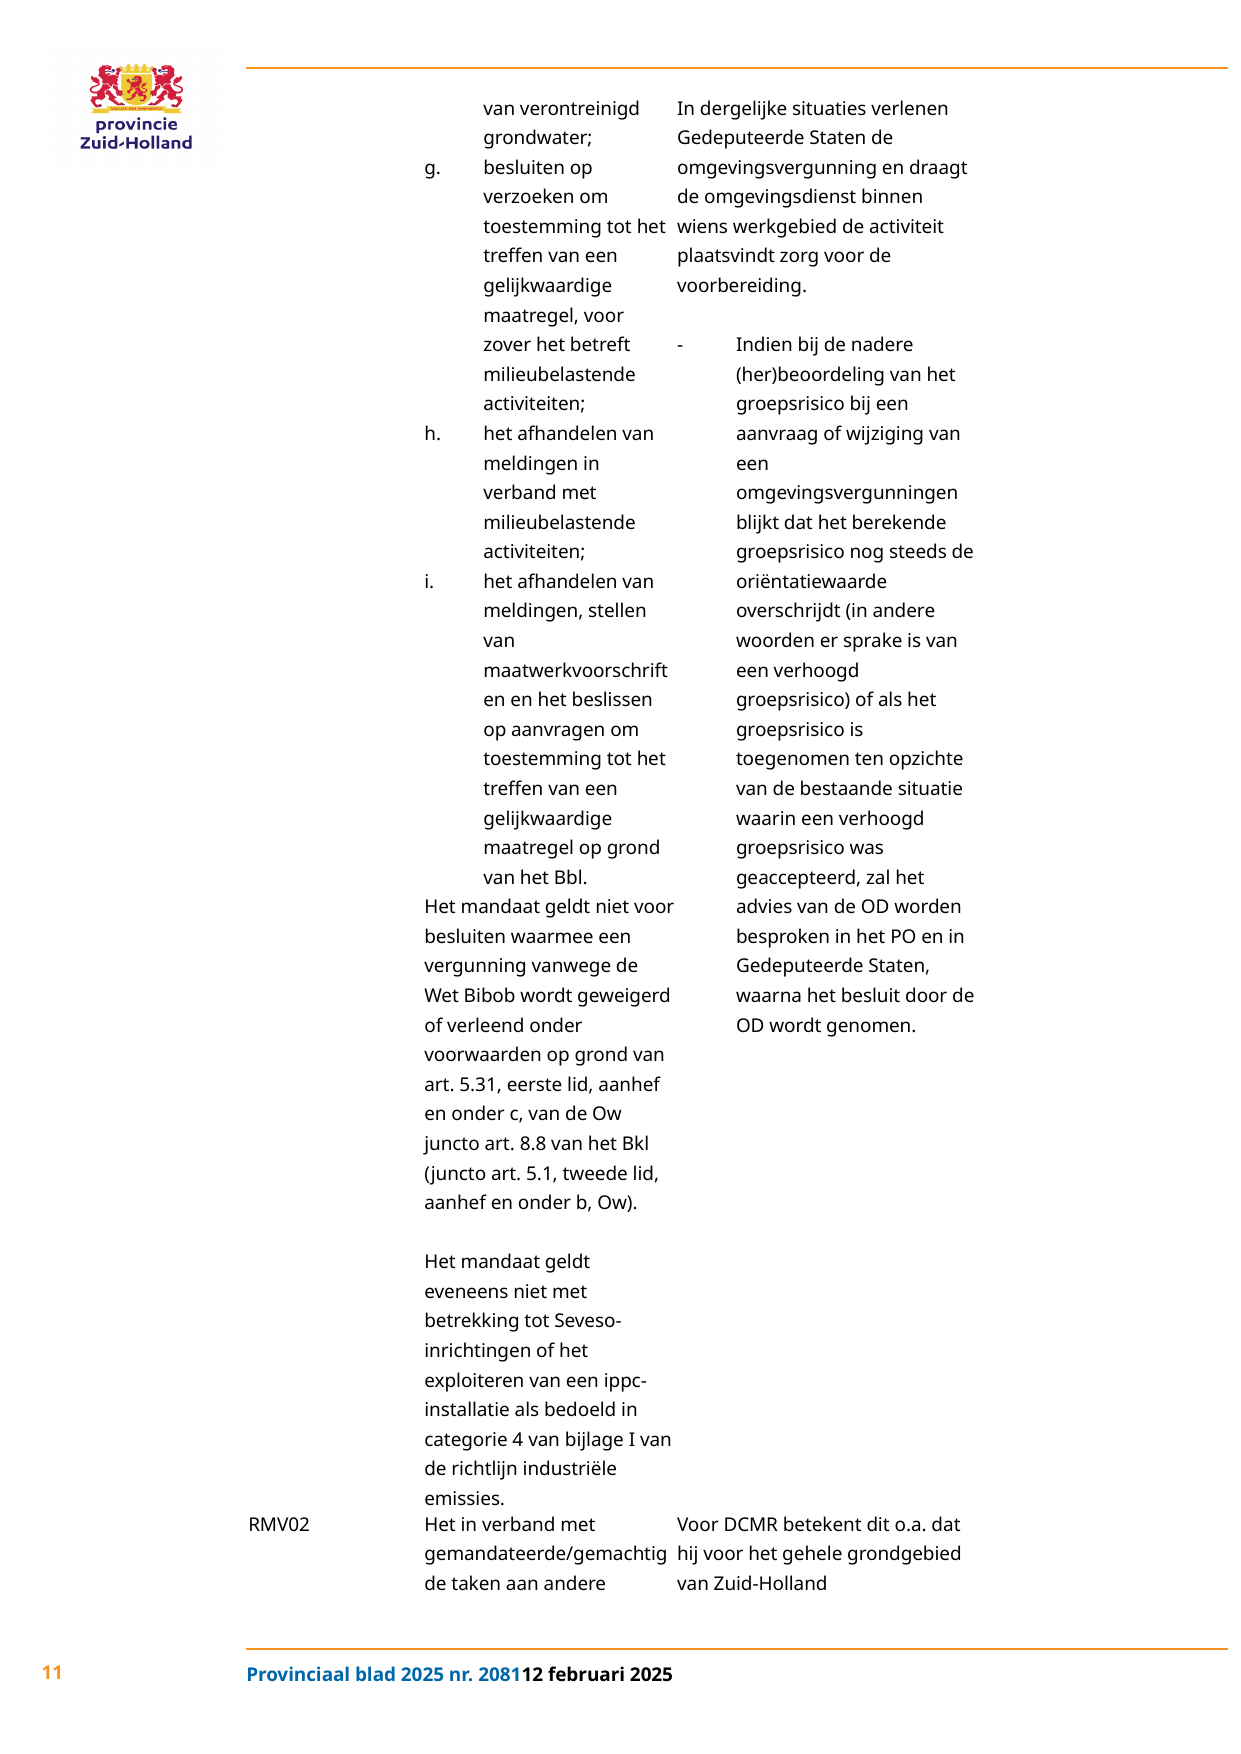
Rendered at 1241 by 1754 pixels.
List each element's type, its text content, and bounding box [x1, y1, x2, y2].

table_cell RMV02 [248, 1511, 424, 1596]
table_cell Het in verband met gemandateerde/gemachtigde taken aan andere [424, 1511, 677, 1596]
table_cell [975, 95, 1152, 1511]
table_cell In dergelijke situaties verlenen Gedeputeerde Staten de omgevingsvergunning en draagt de omgevingsdienst binnen wiens werkgebied de activiteit plaatsvindt zorg voor de voorbereiding. Indien bij de nadere (her)beoordeling van het groepsrisico bij een aanvraag of wijziging van een omgevingsvergunningen blijkt dat het berekende groepsrisico nog steeds de oriëntatiewaarde overschrijdt (in andere woorden er sprake is van een verhoogd groepsrisico) of als het groepsrisico is toegenomen ten opzichte van de bestaande situatie waarin een verhoogd groepsrisico was geaccepteerd, zal het advies van de OD worden besproken in het PO en in Gedeputeerde Staten, waarna het besluit door de OD wordt genomen. [677, 95, 975, 1511]
table_cell Voor DCMR betekent dit o.a. dat hij voor het gehele grondgebied van Zuid-Holland [677, 1511, 975, 1596]
table_cell [248, 95, 424, 1511]
picture [41, 47, 231, 172]
table_cell [975, 1511, 1152, 1596]
table_cell Omgevingsvergunningen (enkelvoudige aanvraag) voor een milieubelastende activiteit op grond van art. 5.1, tweede lid, van de Ow en het Bal (met uitzondering van “het aanleggen of gebruiken van een open bodemenergie-systeem” als bedoeld in art. 3.19, eerste lid, sub a Bal), waarover Gedeputeerde Staten op grond van art. 4.6, eerste lid, onder c Ob of art. 4.16 Ob (“eens bevoegd gezag altijd bevoegd gezag”) dienen te beslissen; Omgevingsvergunningen (enkelvoudige aanvraag) voor een activiteit met betrekking tot het beheren, beperken of ongedaan maken van verontreinigd grondwater waarvoor in paragraaf 3.4.3. van de Zuid-Hollandse Omgevingsverordening is bepaald dat het verrichten daarvan zonder omgevingsvergunning is verboden; Omgevingsvergunningen (enkelvoudige aanvraag) voor een activiteit anders dan een milieubelastende activiteit op grond van art. 5.1, tweede lid, Ow en het Bal, waarover Gedeputeerde Staten op grond van art. 4.16 Ob (“eens bevoegd gezag altijd bevoegd gezag”) dienen te beslissen; Omgevingsvergunningen (meervoudige aanvraag) voor activiteiten, waarover Gedeputeerde Staten op grond van art. 4.6, eerste of tweede lid, Ob dienen te beslissen; Omgevingsvergunningen (meervoudige aanvraag) voor meerdere activiteiten, waarover Gedeputeerde Staten op grond van art. 4.16 Ob (“eens bevoegd gezag altijd bevoegd gezag”) dienen te beslissen; het stellen van maatwerkvoorschriften voor zover het betreft milieubelastende activiteiten. Hieronder valt ook: De activiteiten in afdeling 3.4 ZHOV voorkomen, beperken, beheren van verontreinigd grondwater; besluiten op verzoeken om toestemming tot het treffen van een gelijkwaardige maatregel, voor zover het betreft milieubelastende activiteiten; het afhandelen van meldingen in verband met milieubelastende activiteiten; het afhandelen van meldingen, stellen van maatwerkvoorschriften en het beslissen op aanvragen om toestemming tot het treffen van een gelijkwaardige maatregel op grond van het Bbl. Het mandaat geldt niet voor besluiten waarmee een vergunning vanwege de Wet Bibob wordt geweigerd of verleend onder voorwaarden op grond van art. 5.31, eerste lid, aanhef en onder c, van de Ow juncto art. 8.8 van het Bkl (juncto art. 5.1, tweede lid, aanhef en onder b, Ow). Het mandaat geldt eveneens niet met betrekking tot Seveso-inrichtingen of het exploiteren van een ippc-installatie als bedoeld in categorie 4 van bijlage I van de richtlijn industriële emissies. [424, 95, 677, 1511]
